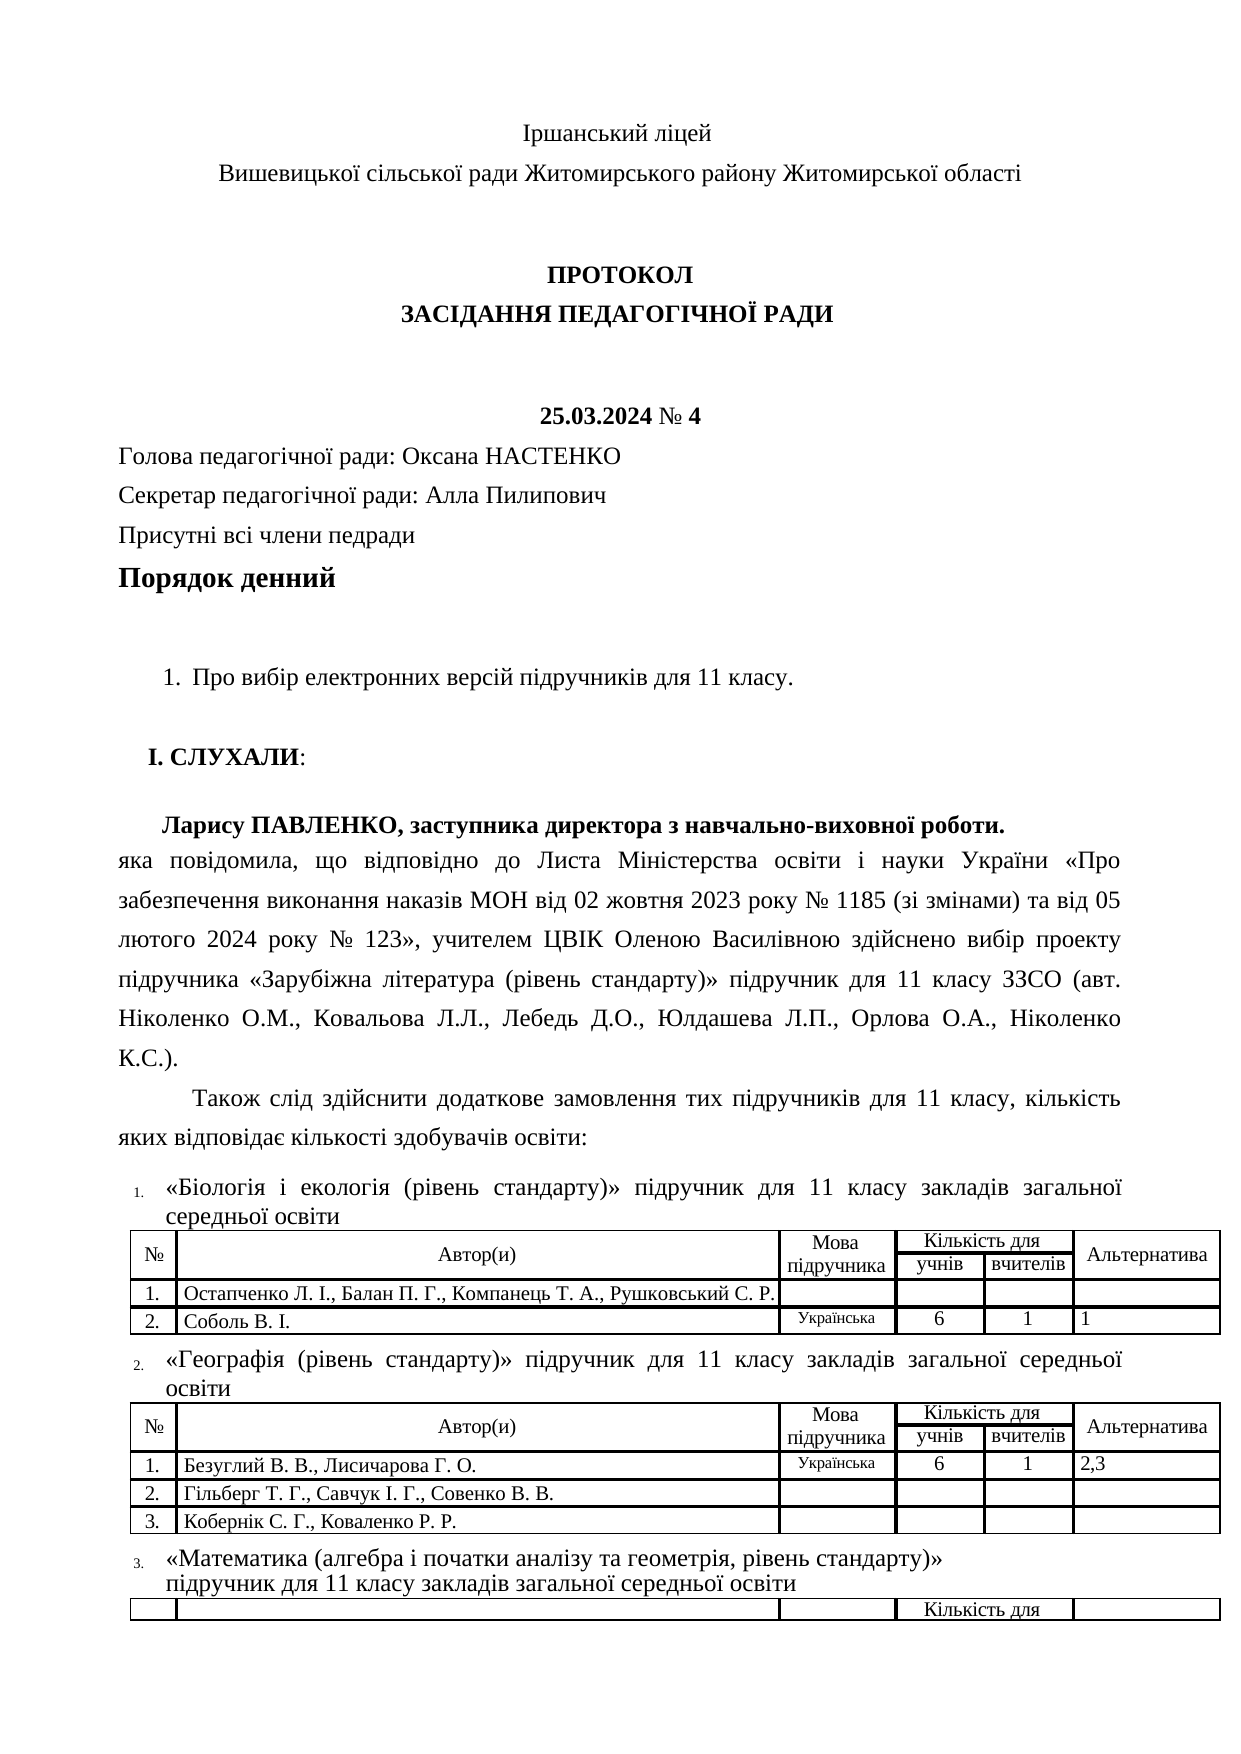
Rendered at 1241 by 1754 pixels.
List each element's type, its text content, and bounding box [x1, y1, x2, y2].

table_cell 2. [131, 1309, 175, 1333]
table_header № [131, 1231, 175, 1278]
table_cell 1. [131, 1281, 175, 1305]
table_cell [1075, 1508, 1219, 1533]
table_cell [986, 1281, 1072, 1305]
table_header Кількість для [898, 1231, 1072, 1251]
table_header № [131, 1404, 175, 1450]
table_header Автор(и) [178, 1231, 778, 1278]
text Секретар педагогічної ради: Алла Пилипович [118, 481, 1122, 509]
table_cell учнів [898, 1427, 983, 1450]
list Про вибір електронних версій підручників для 11 класу. [162, 662, 1122, 691]
table_cell [986, 1508, 1072, 1533]
table_cell 6 [898, 1309, 983, 1333]
table_cell [898, 1508, 983, 1533]
table_cell [1075, 1481, 1219, 1505]
text Порядок денний [118, 560, 1122, 593]
table_cell Гільберг Т. Г., Савчук І. Г., Совенко В. В. [178, 1481, 778, 1505]
table_header Альтернатива [1075, 1231, 1219, 1278]
table_header Альтернатива [1075, 1404, 1219, 1450]
table_header Автор(и) [178, 1404, 778, 1450]
list «Біологія і екологія (рівень стандарту)» підручник для 11 класу закладів загальної середньої освіти [133, 1172, 1122, 1230]
table_header [781, 1599, 894, 1619]
table_cell [898, 1281, 983, 1305]
text Іршанський ліцей [118, 118, 1122, 147]
table_cell Безуглий В. В., Лисичарова Г. О. [178, 1453, 778, 1478]
table_cell Українська [781, 1309, 894, 1333]
table_cell [898, 1481, 983, 1505]
list «Математика (алгебра і початки аналізу та геометрія, рівень стандарту)» підручник для 11 класу закладів загальної середньої освіти [133, 1546, 1054, 1597]
table_header [131, 1599, 175, 1619]
table_cell [781, 1481, 894, 1505]
table_cell 6 [898, 1453, 983, 1478]
text Також слід здійснити додаткове замовлення тих підручників для 11 класу, кількість яких відповідає кількості здобувачів освіти: [118, 1083, 1122, 1151]
table_cell 1. [131, 1453, 175, 1478]
text ЗАСІДАННЯ ПЕДАГОГІЧНОЇ РАДИ [118, 299, 1122, 328]
list «Географія (рівень стандарту)» підручник для 11 класу закладів загальної середньої освіти [133, 1344, 1122, 1402]
table_cell Українська [781, 1453, 894, 1478]
table_cell 2. [131, 1481, 175, 1505]
table_cell вчителів [986, 1255, 1072, 1278]
table_cell [1075, 1281, 1219, 1305]
table_cell [986, 1481, 1072, 1505]
table_cell вчителів [986, 1427, 1072, 1450]
table_cell учнів [898, 1255, 983, 1278]
table_cell 1 [986, 1453, 1072, 1478]
text ПРОТОКОЛ [118, 260, 1122, 288]
table_header [1075, 1599, 1219, 1619]
table_cell 2,3 [1075, 1453, 1219, 1478]
table_cell [781, 1508, 894, 1533]
table_header [178, 1599, 778, 1619]
table_cell Кобернік С. Г., Коваленко Р. Р. [178, 1508, 778, 1533]
table_header Мова підручника [781, 1231, 894, 1278]
table_cell Остапченко Л. І., Балан П. Г., Компанець Т. А., Рушковський С. Р. [178, 1281, 778, 1305]
table_cell 1 [986, 1309, 1072, 1333]
table_cell Соболь В. І. [178, 1309, 778, 1333]
table_header Кількість для [898, 1599, 1072, 1619]
table_header Кількість для [898, 1404, 1072, 1423]
text Голова педагогічної ради: Оксана НАСТЕНКО [118, 441, 1122, 470]
text Присутні всі члени педради [118, 520, 1122, 549]
text Ларису ПАВЛЕНКО, заступника директора з навчально-виховної роботи. [118, 811, 1122, 839]
table_cell 3. [131, 1508, 175, 1533]
text Вишевицької сільської ради Житомирського району Житомирської області [118, 158, 1122, 186]
table_cell 1 [1075, 1309, 1219, 1333]
table_cell [781, 1281, 894, 1305]
text 25.03.2024 № 4 [118, 401, 1122, 430]
text I. СЛУХАЛИ: [148, 742, 1122, 770]
table_header Мова підручника [781, 1404, 894, 1450]
text яка повідомила, що відповідно до Листа Міністерства освіти і науки України «Про забезпечення виконання наказів МОН від 02 жовтня 2023 року № 1185 (зі змінами) та від 05 лютого 2024 року № 123», учителем ЦВІК Оленою Василівною здійснено вибір проекту підручника «Зарубіжна література (рівень стандарту)» підручник для 11 класу ЗЗСО (авт. Ніколенко О.М., Ковальова Л.Л., Лебедь Д.О., Юлдашева Л.П., Орлова О.А., Ніколенко К.С.). [118, 845, 1122, 1072]
